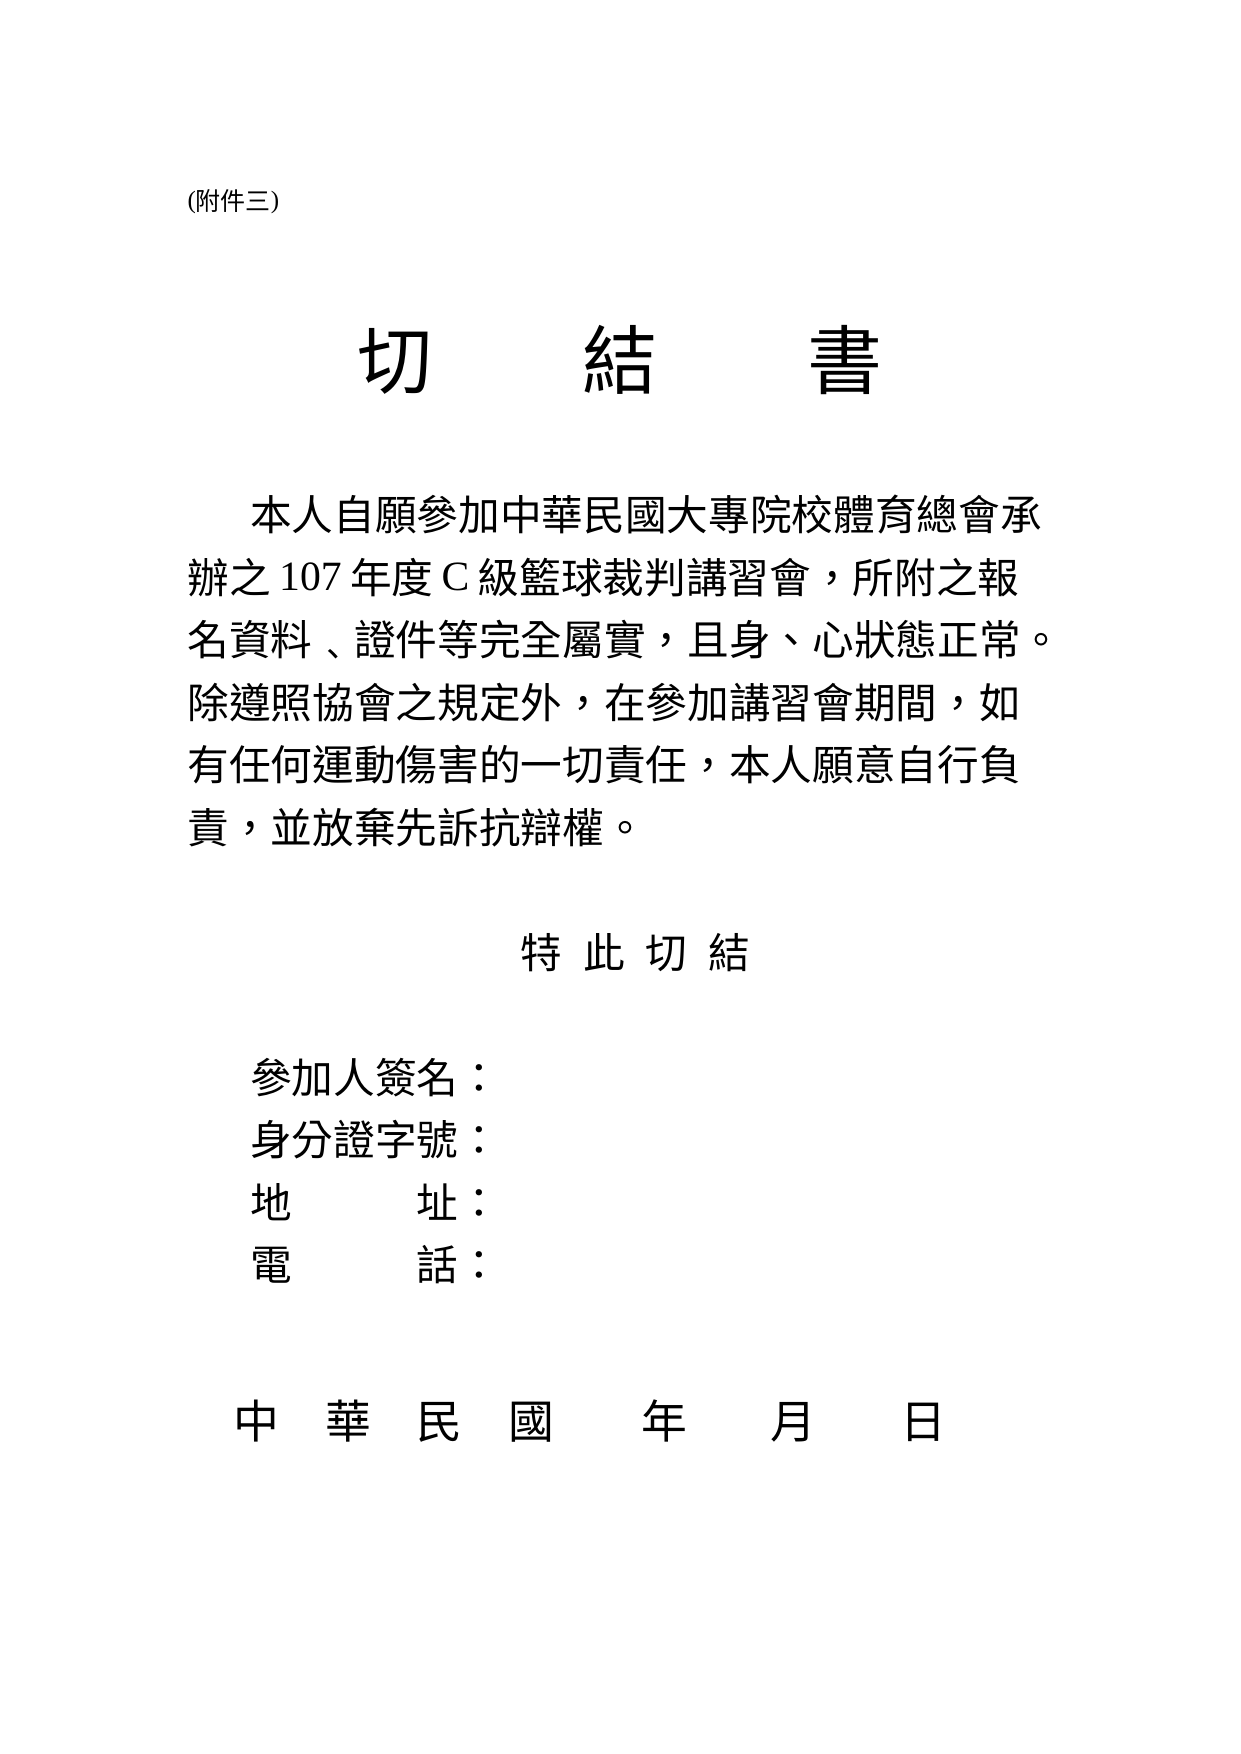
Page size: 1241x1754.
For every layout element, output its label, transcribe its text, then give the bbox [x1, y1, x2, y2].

text 地 址： [187, 1158, 1053, 1221]
text 身分證字號： [187, 1096, 1053, 1158]
text (附件三) [187, 158, 1053, 221]
text 中 華 民 國 年 月 日 [187, 1346, 1053, 1471]
text 參加人簽名： [187, 1033, 1053, 1096]
text 電 話： [187, 1221, 1053, 1283]
text 切 結 書 [187, 283, 1053, 408]
text 特 此 切 結 [187, 908, 1053, 971]
text 本人自願參加中華民國大專院校體育總會承辦之107年度C級籃球裁判講習會，所附之報名資料﹑證件等完全屬實，且身、心狀態正常。除遵照協會之規定外，在參加講習會期間，如有任何運動傷害的一切責任，本人願意自行負責，並放棄先訴抗辯權。 [187, 471, 1053, 908]
